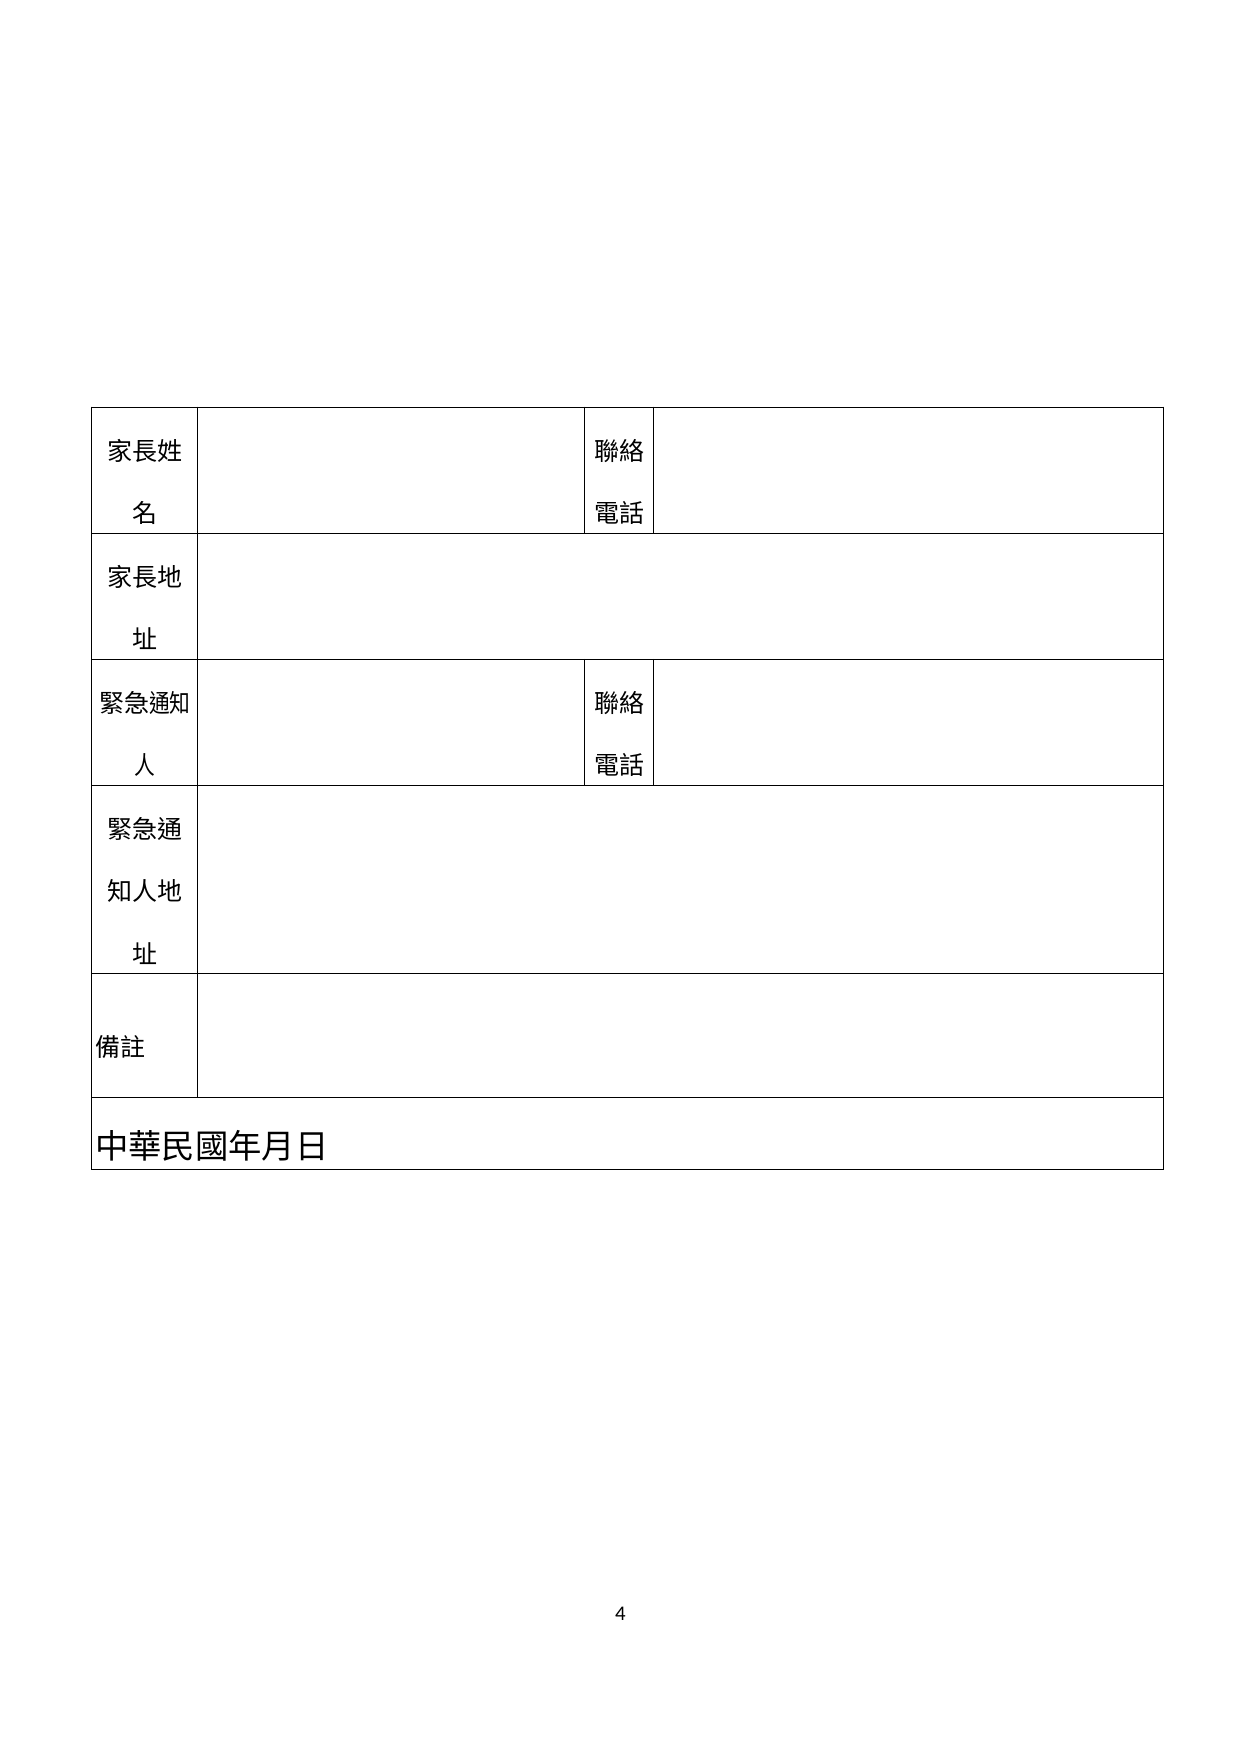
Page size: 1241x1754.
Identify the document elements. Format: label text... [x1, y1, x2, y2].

table_cell [77, 973, 91, 1097]
table_cell 備註 [92, 974, 197, 1097]
table_cell [198, 974, 1163, 1097]
table_cell [77, 533, 91, 659]
table_cell [198, 534, 1163, 659]
table_cell 家長地址 [92, 534, 197, 659]
table_cell [654, 408, 1163, 533]
table_cell 家長姓名 [92, 408, 197, 533]
table_cell [198, 660, 584, 785]
table_cell [77, 1097, 91, 1169]
table_cell [198, 408, 584, 533]
table_cell [77, 785, 91, 973]
table_cell 聯絡電話 [585, 408, 653, 533]
table_cell [77, 659, 91, 785]
table_cell 中華民國年月日 [92, 1098, 1163, 1169]
table_cell [198, 786, 1163, 973]
table_cell 緊急通知人地址 [92, 786, 197, 973]
table_cell [654, 660, 1163, 785]
table_cell 聯絡電話 [585, 660, 653, 785]
table_cell [77, 407, 91, 533]
table_cell 緊急通知人 [92, 660, 197, 785]
